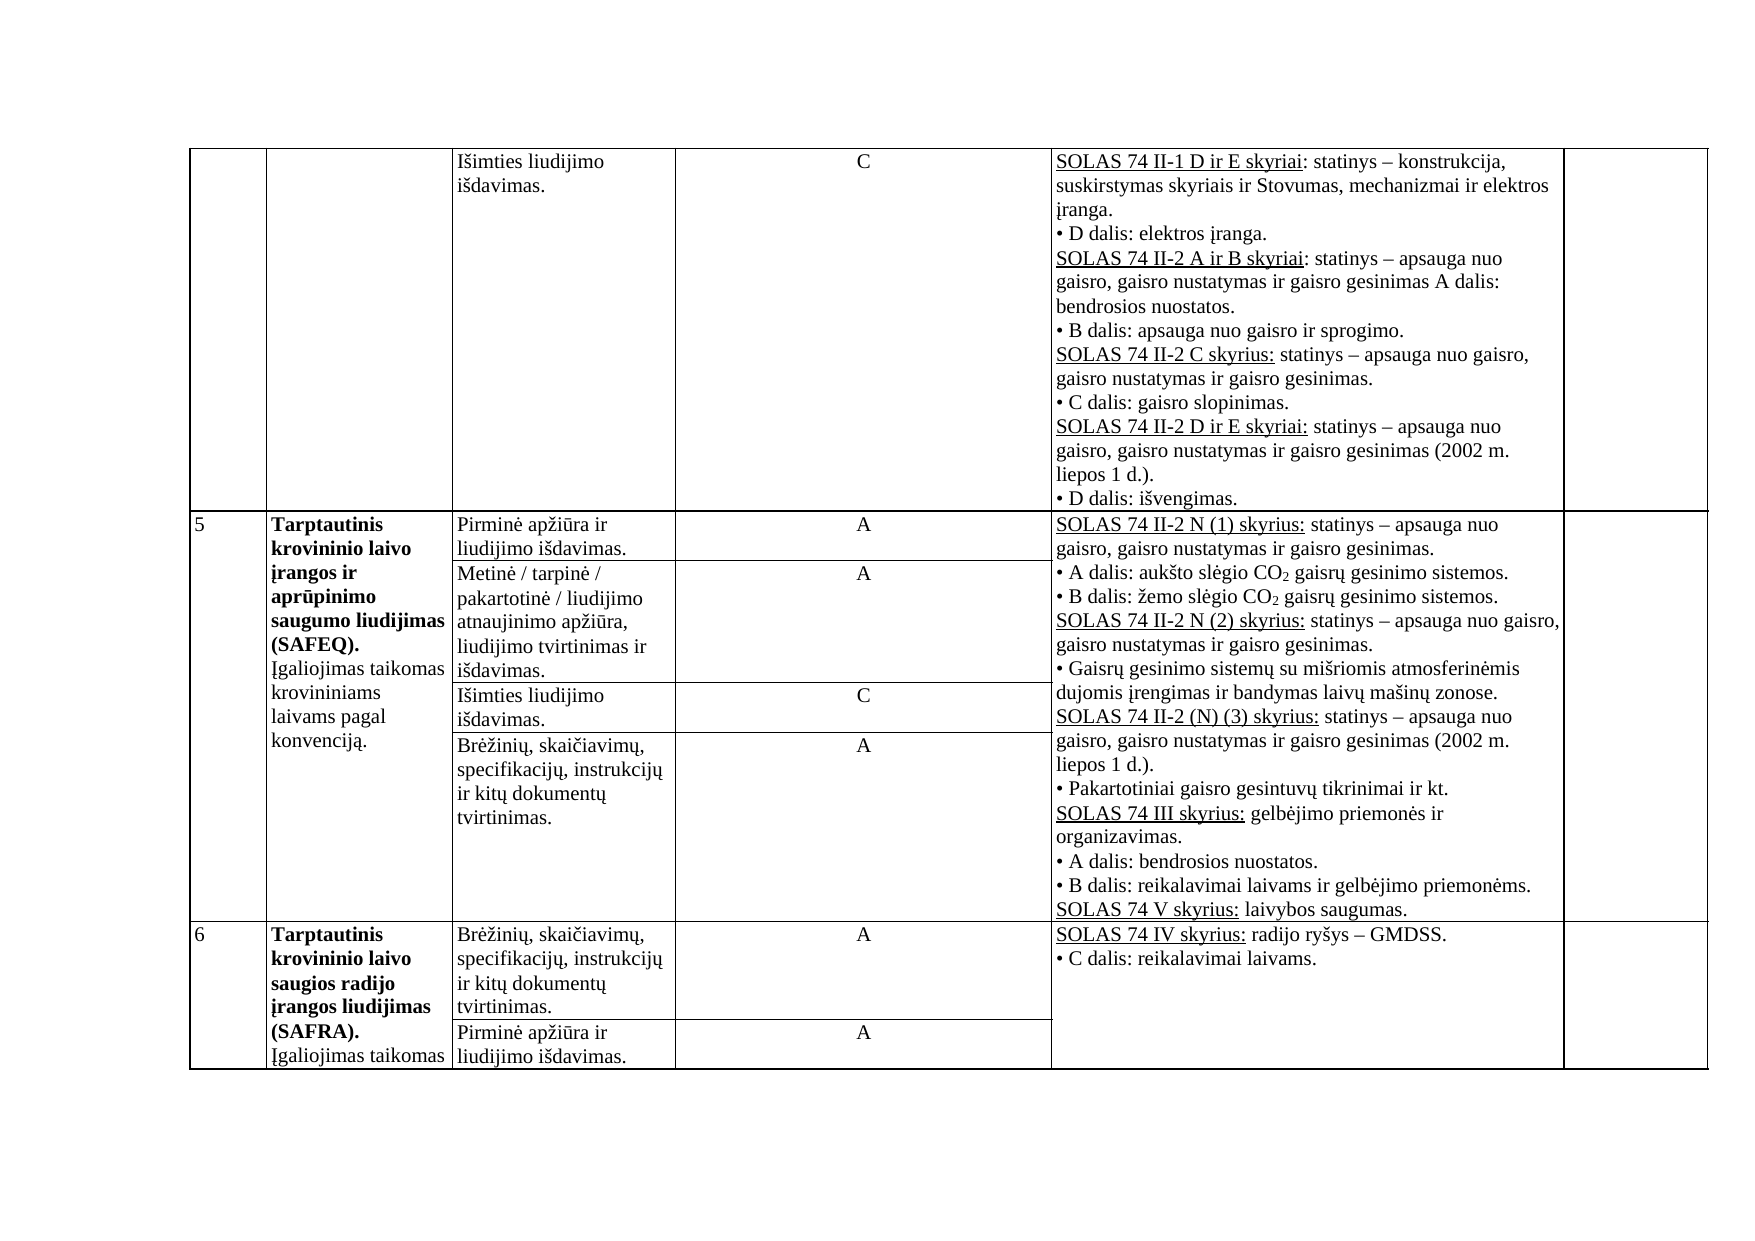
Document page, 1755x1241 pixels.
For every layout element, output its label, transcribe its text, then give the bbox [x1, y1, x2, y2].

table_cell C [676, 683, 1051, 731]
table_cell Brėžinių, skaičiavimų, specifikacijų, instrukcijų ir kitų dokumentų tvirtinimas. [453, 733, 675, 921]
table_cell [1565, 780, 1707, 921]
table_cell Brėžinių, skaičiavimų, specifikacijų, instrukcijų ir kitų dokumentų tvirtinimas. [453, 922, 675, 1018]
table_cell [267, 149, 452, 510]
table_cell A [676, 1020, 1051, 1068]
table_cell 6 [191, 922, 266, 1068]
table_cell C [676, 149, 1051, 510]
table_cell A [676, 561, 1051, 682]
table_cell [191, 149, 266, 510]
table_cell SOLAS 74 II-2 N (1) skyrius: statinys – apsauga nuo gaisro, gaisro nustatymas ir gaisro gesinimas. • A dalis: aukšto slėgio CO2 gaisrų gesinimo sistemos. • B dalis: žemo slėgio CO2 gaisrų gesinimo sistemos. SOLAS 74 II-2 N (2) skyrius: statinys – apsauga nuo gaisro, gaisro nustatymas ir gaisro gesinimas. • Gaisrų gesinimo sistemų su mišriomis atmosferinėmis dujomis įrengimas ir bandymas laivų mašinų zonose. SOLAS 74 II-2 (N) (3) skyrius: statinys – apsauga nuo gaisro, gaisro nustatymas ir gaisro gesinimas (2002 m. liepos 1 d.). • Pakartotiniai gaisro gesintuvų tikrinimai ir kt. SOLAS 74 III skyrius: gelbėjimo priemonės ir organizavimas. • A dalis: bendrosios nuostatos. • B dalis: reikalavimai laivams ir gelbėjimo priemonėms. SOLAS 74 V skyrius: laivybos saugumas. [1052, 512, 1563, 921]
table_cell SOLAS 74 II-1 D ir E skyriai: statinys – konstrukcija, suskirstymas skyriais ir Stovumas, mechanizmai ir elektros įranga. • D dalis: elektros įranga. SOLAS 74 II-2 A ir B skyriai: statinys – apsauga nuo gaisro, gaisro nustatymas ir gaisro gesinimas A dalis: bendrosios nuostatos. • B dalis: apsauga nuo gaisro ir sprogimo. SOLAS 74 II-2 C skyrius: statinys – apsauga nuo gaisro, gaisro nustatymas ir gaisro gesinimas. • C dalis: gaisro slopinimas. SOLAS 74 II-2 D ir E skyriai: statinys – apsauga nuo gaisro, gaisro nustatymas ir gaisro gesinimas (2002 m. liepos 1 d.). • D dalis: išvengimas. [1052, 149, 1563, 510]
table_cell [191, 780, 266, 921]
table_cell Pirminė apžiūra ir liudijimo išdavimas. [453, 1020, 675, 1068]
table_cell Išimties liudijimo išdavimas. [453, 683, 675, 731]
table_cell A [676, 922, 1051, 1018]
table_cell [267, 780, 452, 921]
table_cell Tarptautinis krovininio laivo įrangos ir aprūpinimo saugumo liudijimas (SAFEQ). Įgaliojimas taikomas krovininiams laivams pagal konvenciją. [267, 512, 452, 780]
table_cell Išimties liudijimo išdavimas. [453, 149, 675, 510]
table_cell [1565, 149, 1707, 510]
table_cell [1565, 512, 1707, 780]
table_cell Tarptautinis krovininio laivo saugios radijo įrangos liudijimas (SAFRA). Įgaliojimas taikomas [267, 922, 452, 1068]
table_cell 5 [191, 512, 266, 780]
table_cell SOLAS 74 IV skyrius: radijo ryšys – GMDSS. • C dalis: reikalavimai laivams. [1052, 922, 1563, 1068]
table_cell Pirminė apžiūra ir liudijimo išdavimas. [453, 512, 675, 560]
table_cell Metinė / tarpinė / pakartotinė / liudijimo atnaujinimo apžiūra, liudijimo tvirtinimas ir išdavimas. [453, 561, 675, 682]
table_cell A [676, 512, 1051, 560]
table_cell [1565, 922, 1707, 1068]
table_cell A [676, 733, 1051, 921]
